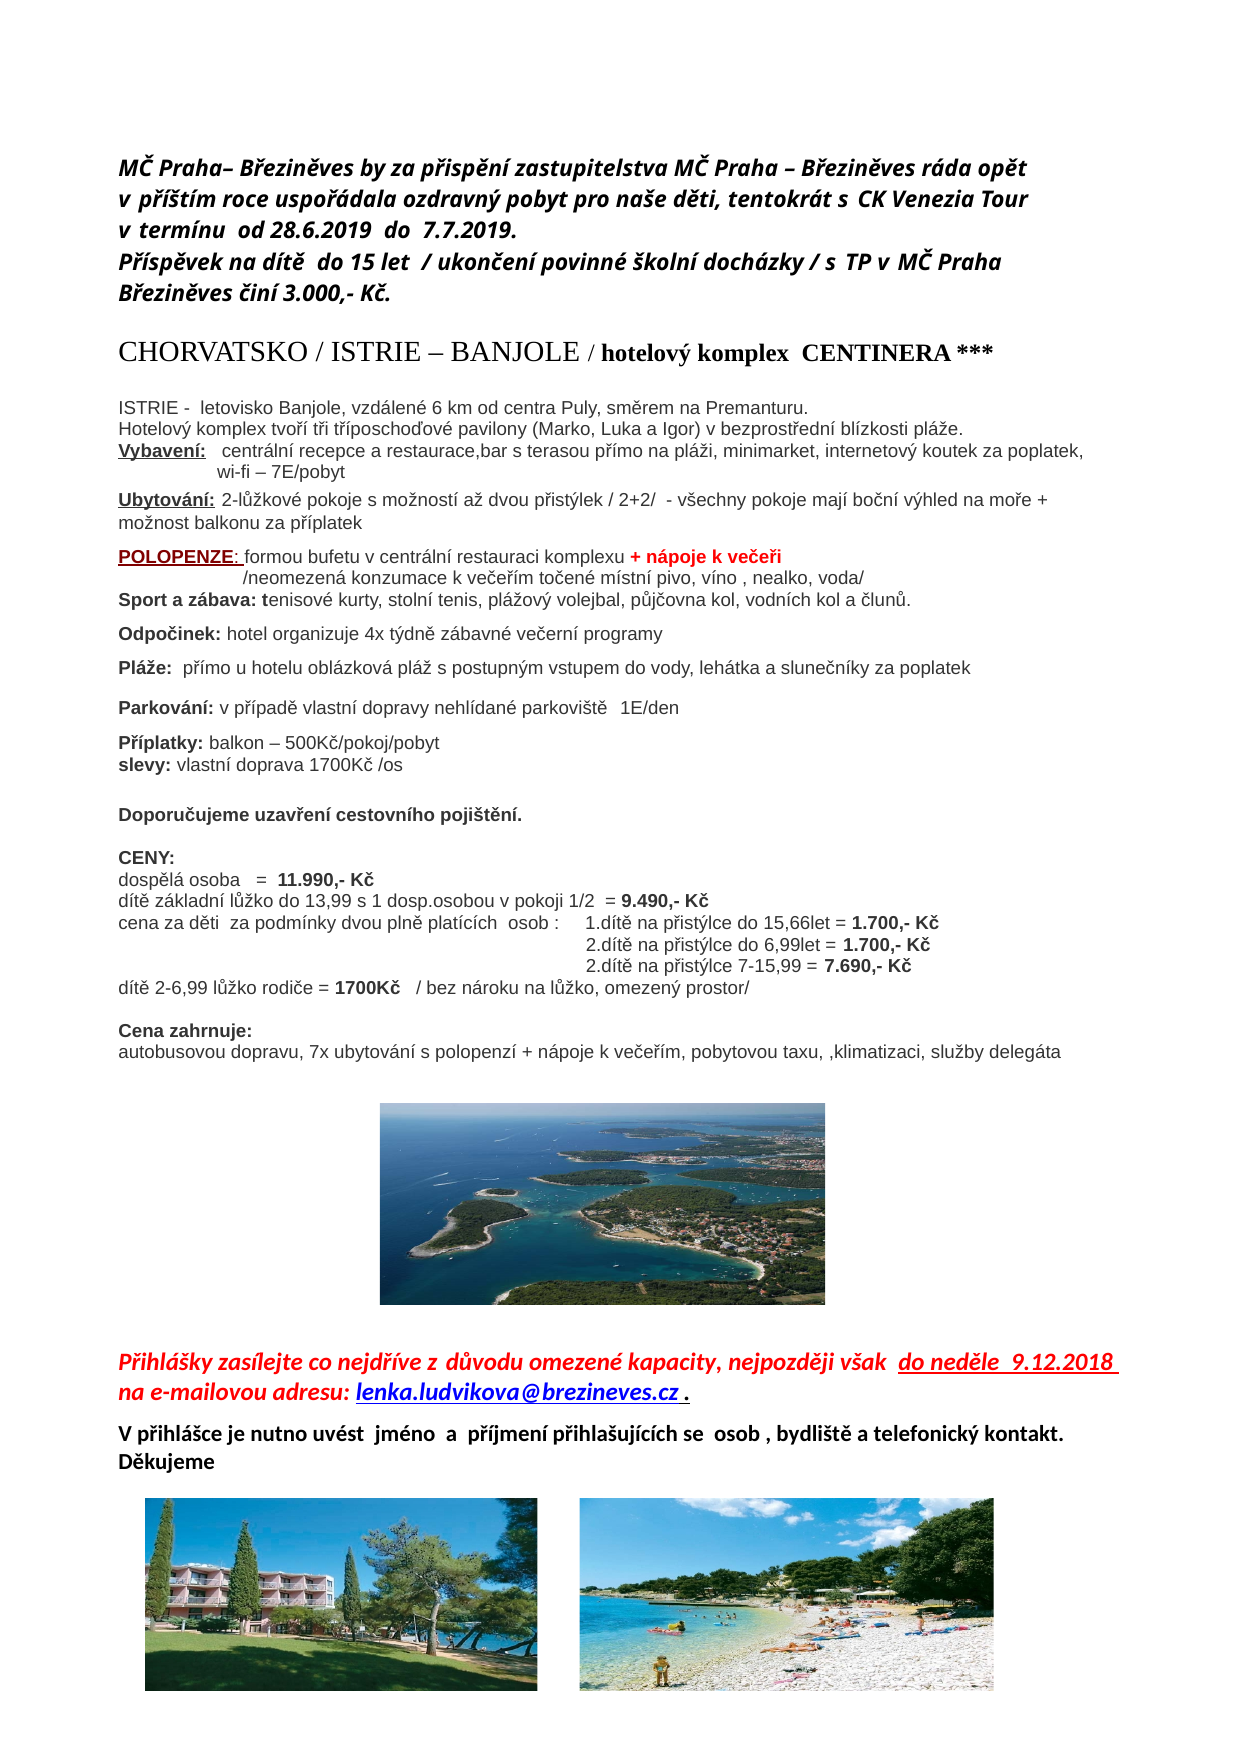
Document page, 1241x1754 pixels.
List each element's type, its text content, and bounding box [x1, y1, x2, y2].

text CENY: dospělá osoba = 11.990,- Kč [118, 847, 1122, 890]
text CHORVATSKO / ISTRIE – BANJOLE / hotelový komplex CENTINERA *** [118, 334, 1122, 368]
text Pláže: přímo u hotelu oblázková pláž s postupným vstupem do vody, lehátka a slunečníky za poplatek [118, 657, 1122, 678]
text Doporučujeme uzavření cestovního pojištění. [118, 804, 1122, 826]
text dítě 2-6,99 lůžko rodiče = 1700Kč / bez nároku na lůžko, omezený prostor/ [118, 977, 1122, 998]
text ISTRIE - letovisko Banjole, vzdálené 6 km od centra Puly, směrem na Premanturu. Hotelový komplex tvoří tři tříposchoďové pavilony (Marko, Luka a Igor) v bezprostřední blízkosti pláže. Vybavení: centrální recepce a restaurace,bar s terasou přímo na pláži, minimarket, internetový koutek za poplatek, wi-fi – 7E/pobyt Ubytování: 2-lůžkové pokoje s možností až dvou přistýlek / 2+2/ - všechny pokoje mají boční výhled na moře + možnost balkonu za příplatek [118, 397, 1122, 533]
text POLOPENZE: formou bufetu v centrální restauraci komplexu + nápoje k večeři /neomezená konzumace k večeřím točené místní pivo, víno , nealko, voda/ Sport a zábava: tenisové kurty, stolní tenis, plážový volejbal, půjčovna kol, vodních kol a člunů. [118, 546, 1122, 610]
text Příplatky: balkon – 500Kč/pokoj/pobyt slevy: vlastní doprava 1700Kč /os [118, 732, 1122, 775]
text Odpočinek: hotel organizuje 4x týdně zábavné večerní programy [118, 623, 1122, 644]
text Přihlášky zasílejte co nejdříve z důvodu omezené kapacity, nejpozději však do neděle 9.12.2018 na e-mailovou adresu: lenka.ludvikova@brezineves.cz . [118, 1346, 1122, 1407]
text MČ Praha– Březiněves by za přispění zastupitelstva MČ Praha – Březiněves ráda opět v příštím roce uspořádala ozdravný pobyt pro naše děti, tentokrát s CK Venezia Tour v termínu od 28.6.2019 do 7.7.2019. [118, 152, 1122, 245]
text autobusovou dopravu, 7x ubytování s polopenzí + nápoje k večeřím, pobytovou taxu, ,klimatizaci, služby delegáta [118, 1041, 1122, 1063]
text Příspěvek na dítě do 15 let / ukončení povinné školní docházky / s TP v MČ Praha Březiněves činí 3.000,- Kč. [118, 245, 1122, 308]
text Cena zahrnuje: [118, 998, 1122, 1041]
text dítě základní lůžko do 13,99 s 1 dosp.osobou v pokoji 1/2 = 9.490,- Kč cena za děti za podmínky dvou plně platících osob : 1.dítě na přistýlce do 15,66let = 1.700,- Kč 2.dítě na přistýlce do 6,99let = 1.700,- Kč [118, 890, 1122, 955]
text 2.dítě na přistýlce 7-15,99 = 7.690,- Kč [118, 955, 1122, 977]
text Parkování: v případě vlastní dopravy nehlídané parkoviště 1E/den [118, 691, 1122, 720]
text V přihlášce je nutno uvést jméno a příjmení přihlašujících se osob , bydliště a telefonický kontakt. Děkujeme [118, 1419, 1122, 1476]
